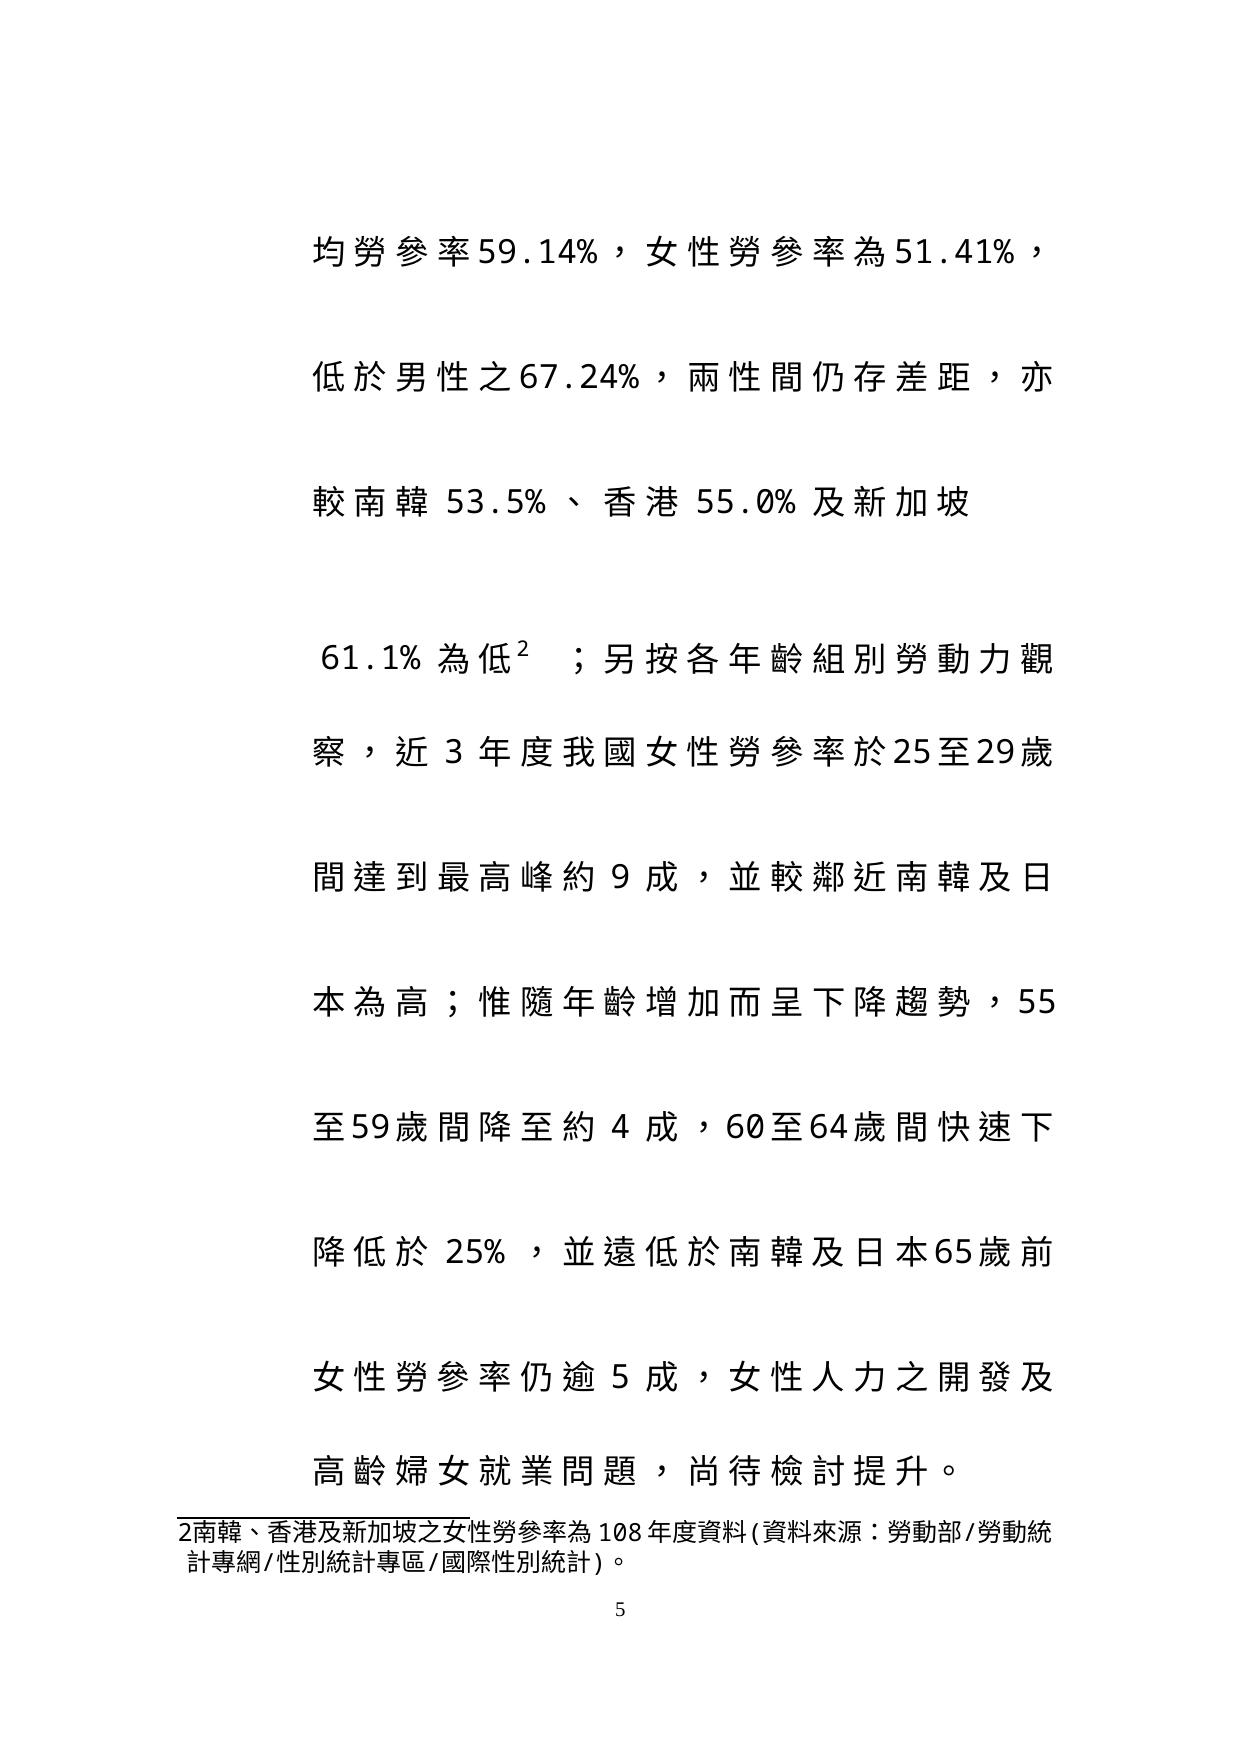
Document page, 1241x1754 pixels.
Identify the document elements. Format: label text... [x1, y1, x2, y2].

text 均勞參率59.14%，女性勞參率為51.41%，低於男性之67.24%，兩性間仍存差距，亦較南韓53.5%、香港55.0%及新加坡61.1%為低；另按各年齡組別勞動力觀察，近3年度我國女性勞參率於25至29歲間達到最高峰約9成，並較鄰近南韓及日本為高；惟隨年齡增加而呈下降趨勢，55至59歲間降至約4成，60至64歲間快速下降低於25%，並遠低於南韓及日本65歲前女性勞參率仍逾5成，女性人力之開發及高齡婦女就業問題，尚待檢討提升。 [271, 177, 1058, 1490]
text 南韓、香港及新加坡之女性勞參率為108年度資料(資料來源：勞動部/勞動統計專網/性別統計專區/國際性別統計)。 [177, 1518, 1063, 1577]
